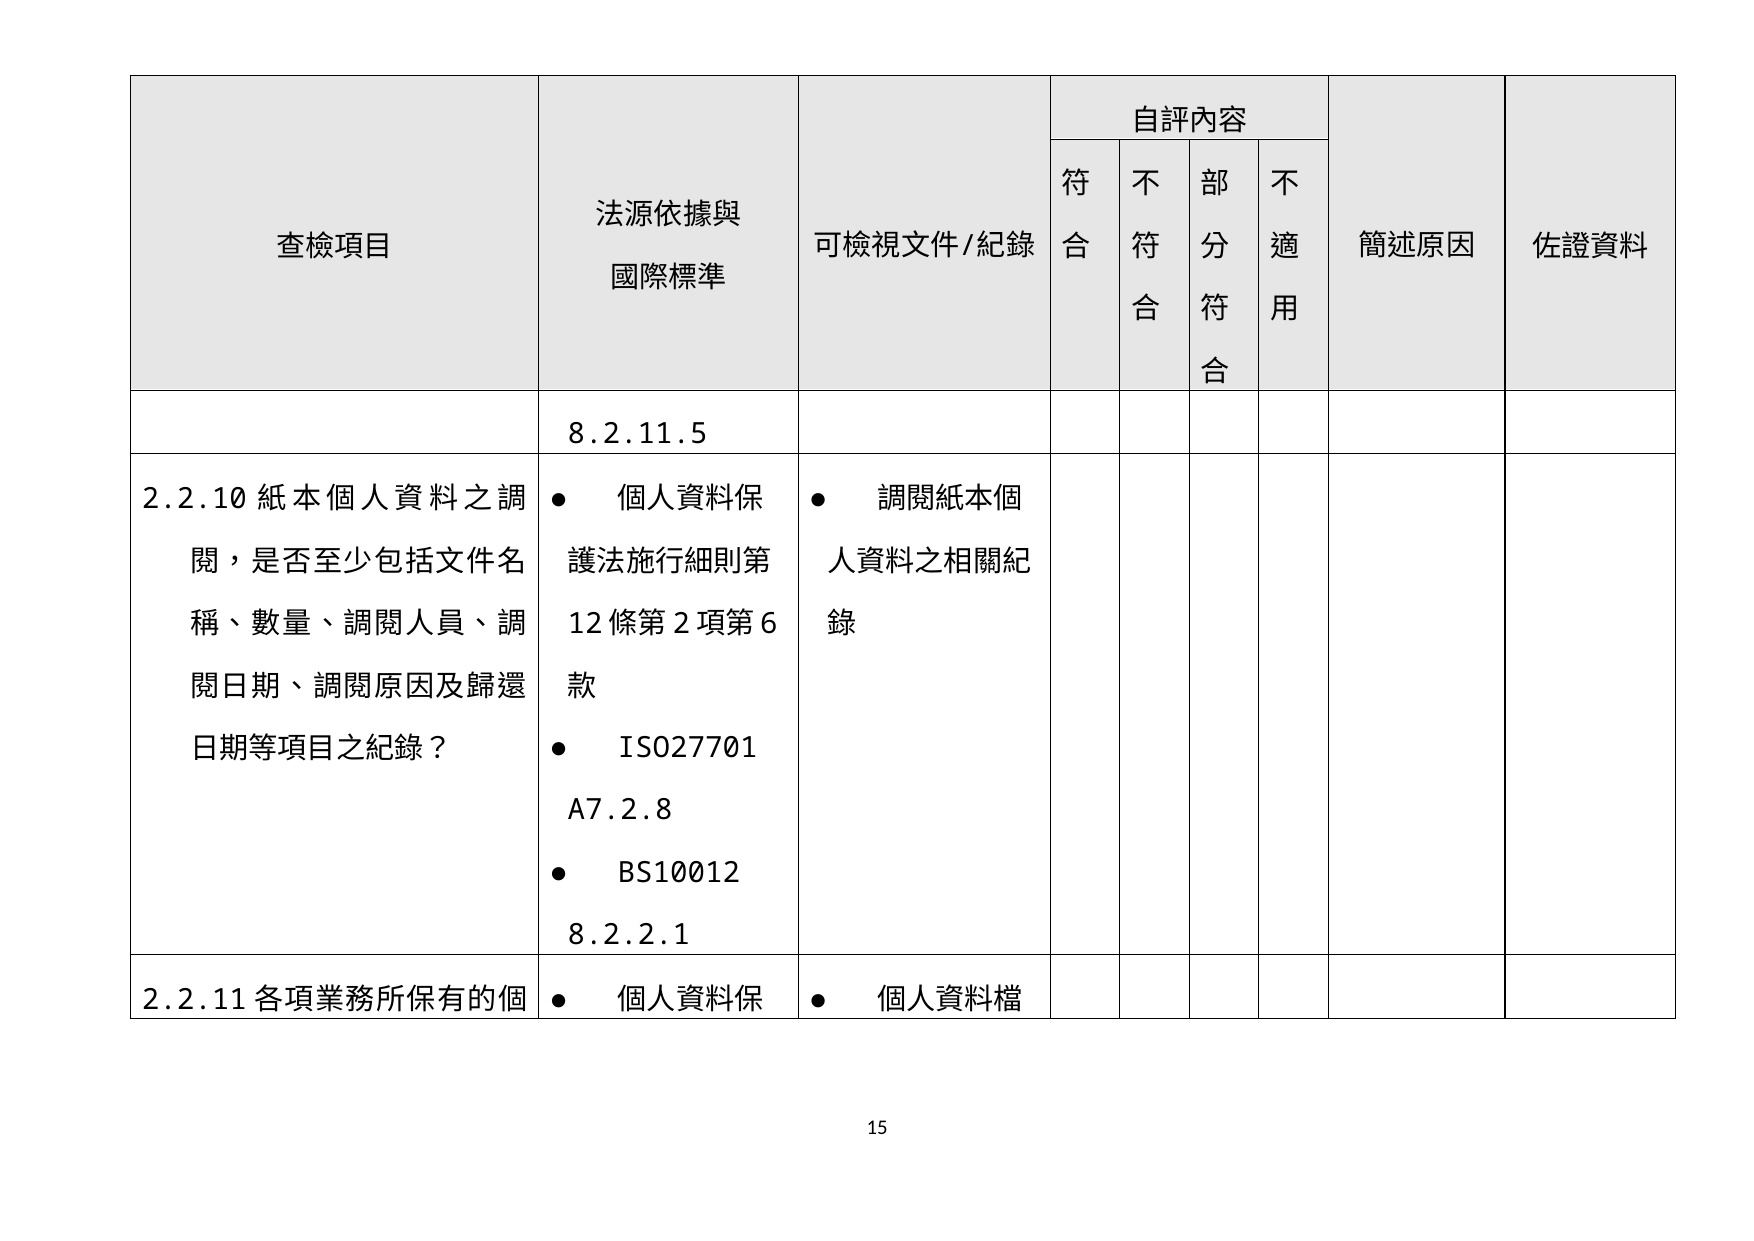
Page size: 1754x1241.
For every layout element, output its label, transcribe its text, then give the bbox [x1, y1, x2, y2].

table_cell 調閱紙本個人資料之相關紀錄 [799, 454, 1050, 954]
table_cell 符合 [1051, 140, 1119, 389]
table_cell 個人資料保護法施行細則第12條第2項第六款 ISO27701 A7.4.8 BS10012 8.2.10 [539, 955, 798, 1018]
table_cell [1506, 454, 1675, 954]
table_cell [1190, 454, 1258, 954]
table_cell [1120, 955, 1189, 1018]
table_header 查檢項目 [131, 76, 538, 389]
table_header 簡述原因 [1329, 76, 1504, 389]
table_cell [1506, 955, 1675, 1018]
table_cell 個人資料保護法施行細則第12條第2項第6款 ISO27701 6.6.2.1 BS10012 8.2.11.5 [539, 391, 798, 453]
table_cell 個人資料保護法施行細則第12條第2項第6款 ISO27701 A7.2.8 BS10012 8.2.2.1 [539, 454, 798, 954]
table_cell 2.2.11各項業務所保有的個 [131, 955, 538, 1018]
table_cell [1329, 391, 1504, 453]
table_cell 不符合 [1120, 140, 1189, 389]
table_cell [1259, 454, 1328, 954]
table_cell [1051, 454, 1119, 954]
table_header 可檢視文件/紀錄 [799, 76, 1050, 389]
table_cell [1120, 391, 1189, 453]
table_cell [1190, 955, 1258, 1018]
table_header 自評內容 [1051, 76, 1328, 138]
table_header 佐證資料 [1506, 76, 1675, 389]
table_cell [1051, 391, 1119, 453]
table_cell 個人資料檔案保存相關規範 個人資料銷毀相關紀錄 [799, 955, 1050, 1018]
table_cell [1120, 454, 1189, 954]
table_cell [1329, 454, 1504, 954]
table_cell [799, 391, 1050, 453]
table_cell [1259, 955, 1328, 1018]
table_cell [1259, 391, 1328, 453]
table_cell [131, 391, 538, 453]
table_cell 部分符合 [1190, 140, 1258, 389]
table_cell [1190, 391, 1258, 453]
table_cell [1329, 955, 1504, 1018]
table_header 法源依據與 國際標準 [539, 76, 798, 389]
table_cell 不適用 [1259, 140, 1328, 389]
table_cell [1506, 391, 1675, 453]
table_cell [1051, 955, 1119, 1018]
table_cell 2.2.10紙本個人資料之調閱，是否至少包括文件名稱、數量、調閱人員、調閱日期、調閱原因及歸還日期等項目之紀錄？ [131, 454, 538, 954]
